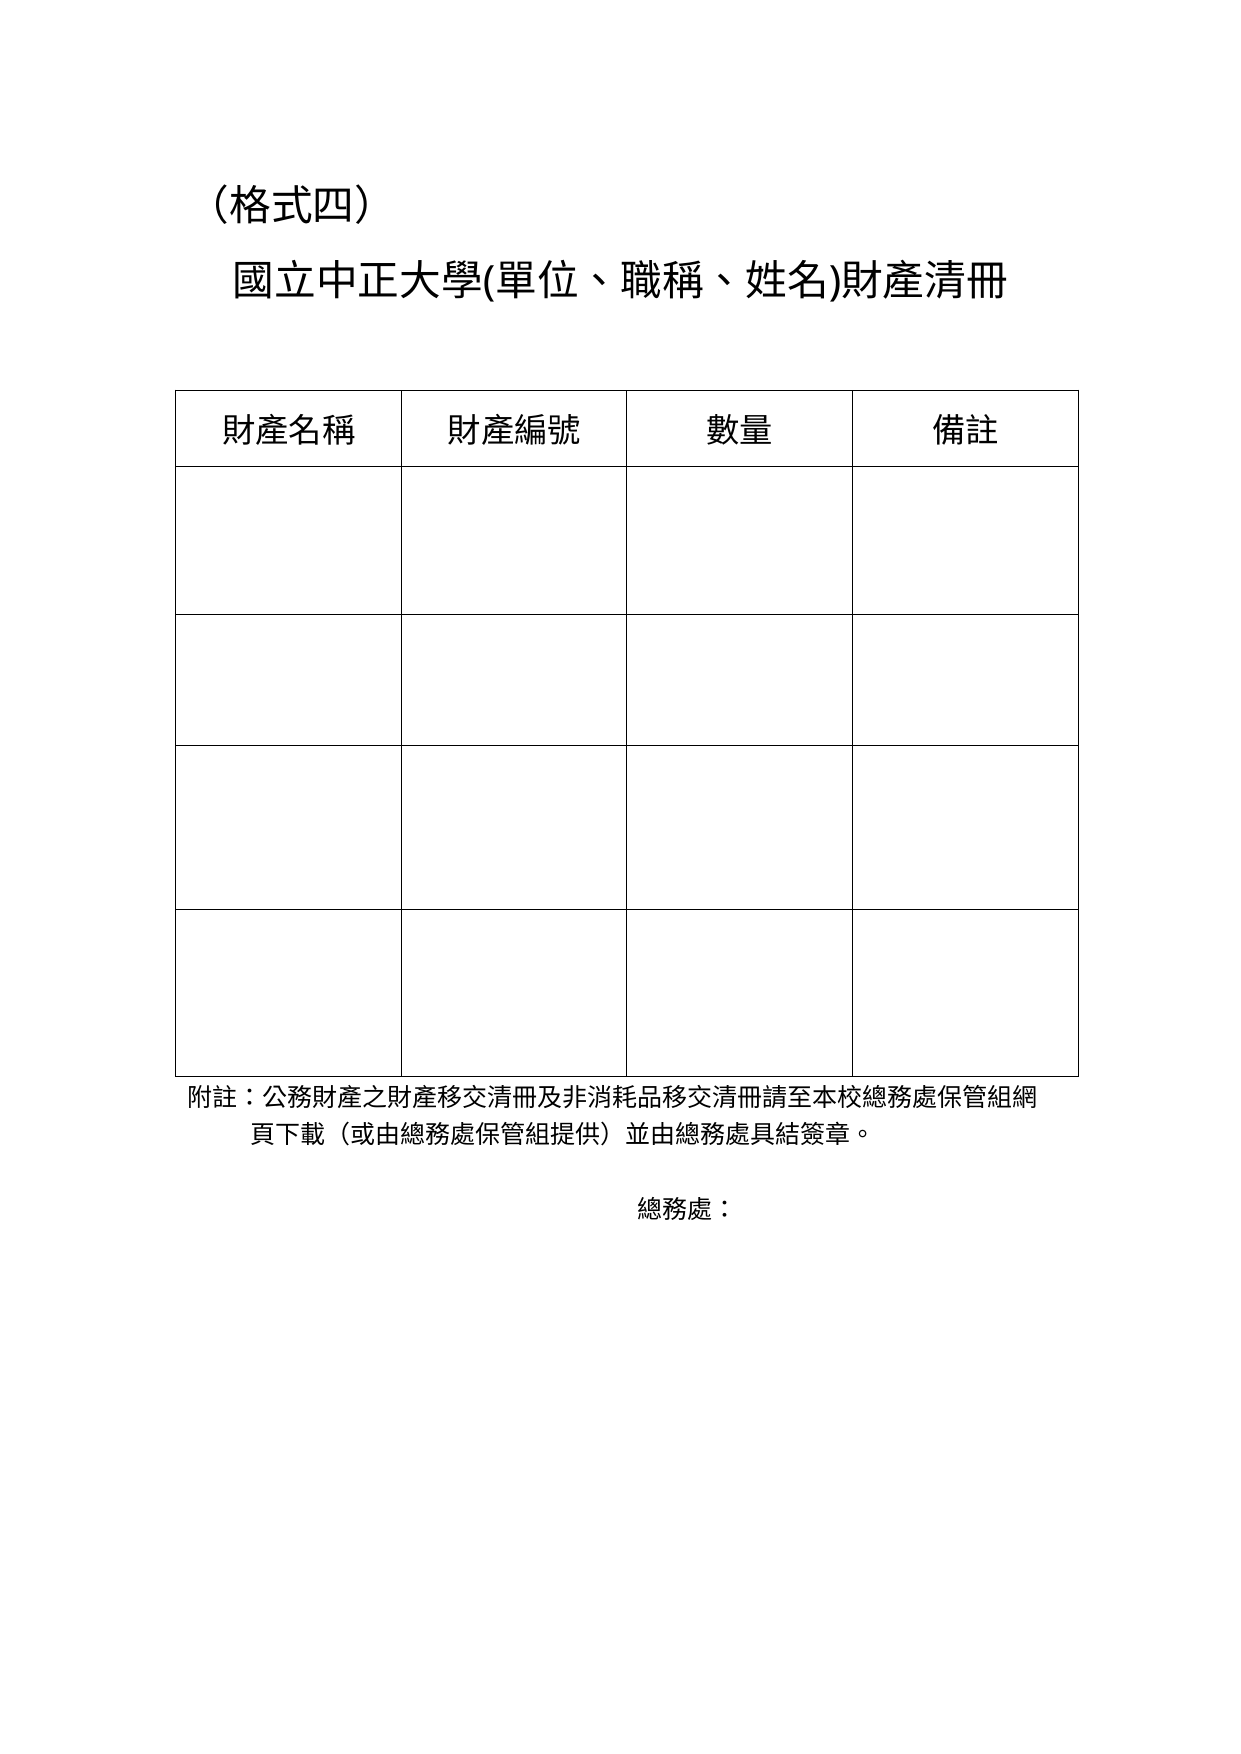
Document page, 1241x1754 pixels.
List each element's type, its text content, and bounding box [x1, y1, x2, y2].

table_cell [627, 910, 852, 1076]
text 總務處： [187, 1189, 1053, 1227]
table_cell [402, 467, 626, 614]
table_cell [853, 746, 1078, 909]
table_cell [627, 615, 852, 745]
table_cell [176, 746, 401, 909]
table_cell [853, 615, 1078, 745]
text 國立中正大學(單位、職稱、姓名)財產清冊 [187, 239, 1053, 314]
table_header 財產名稱 [176, 391, 401, 466]
text 附註：公務財產之財產移交清冊及非消耗品移交清冊請至本校總務處保管組網頁下載（或由總務處保管組提供）並由總務處具結簽章。 [187, 1077, 1053, 1152]
table_cell [853, 910, 1078, 1076]
text （格式四） [187, 164, 1053, 239]
table_cell [402, 910, 626, 1076]
table_header 數量 [627, 391, 852, 466]
table_header 備註 [853, 391, 1078, 466]
table_cell [627, 746, 852, 909]
table_cell [627, 467, 852, 614]
table_cell [176, 615, 401, 745]
table_header 財產編號 [402, 391, 626, 466]
table_cell [402, 746, 626, 909]
table_cell [176, 467, 401, 614]
table_cell [176, 910, 401, 1076]
table_cell [402, 615, 626, 745]
table_cell [853, 467, 1078, 614]
